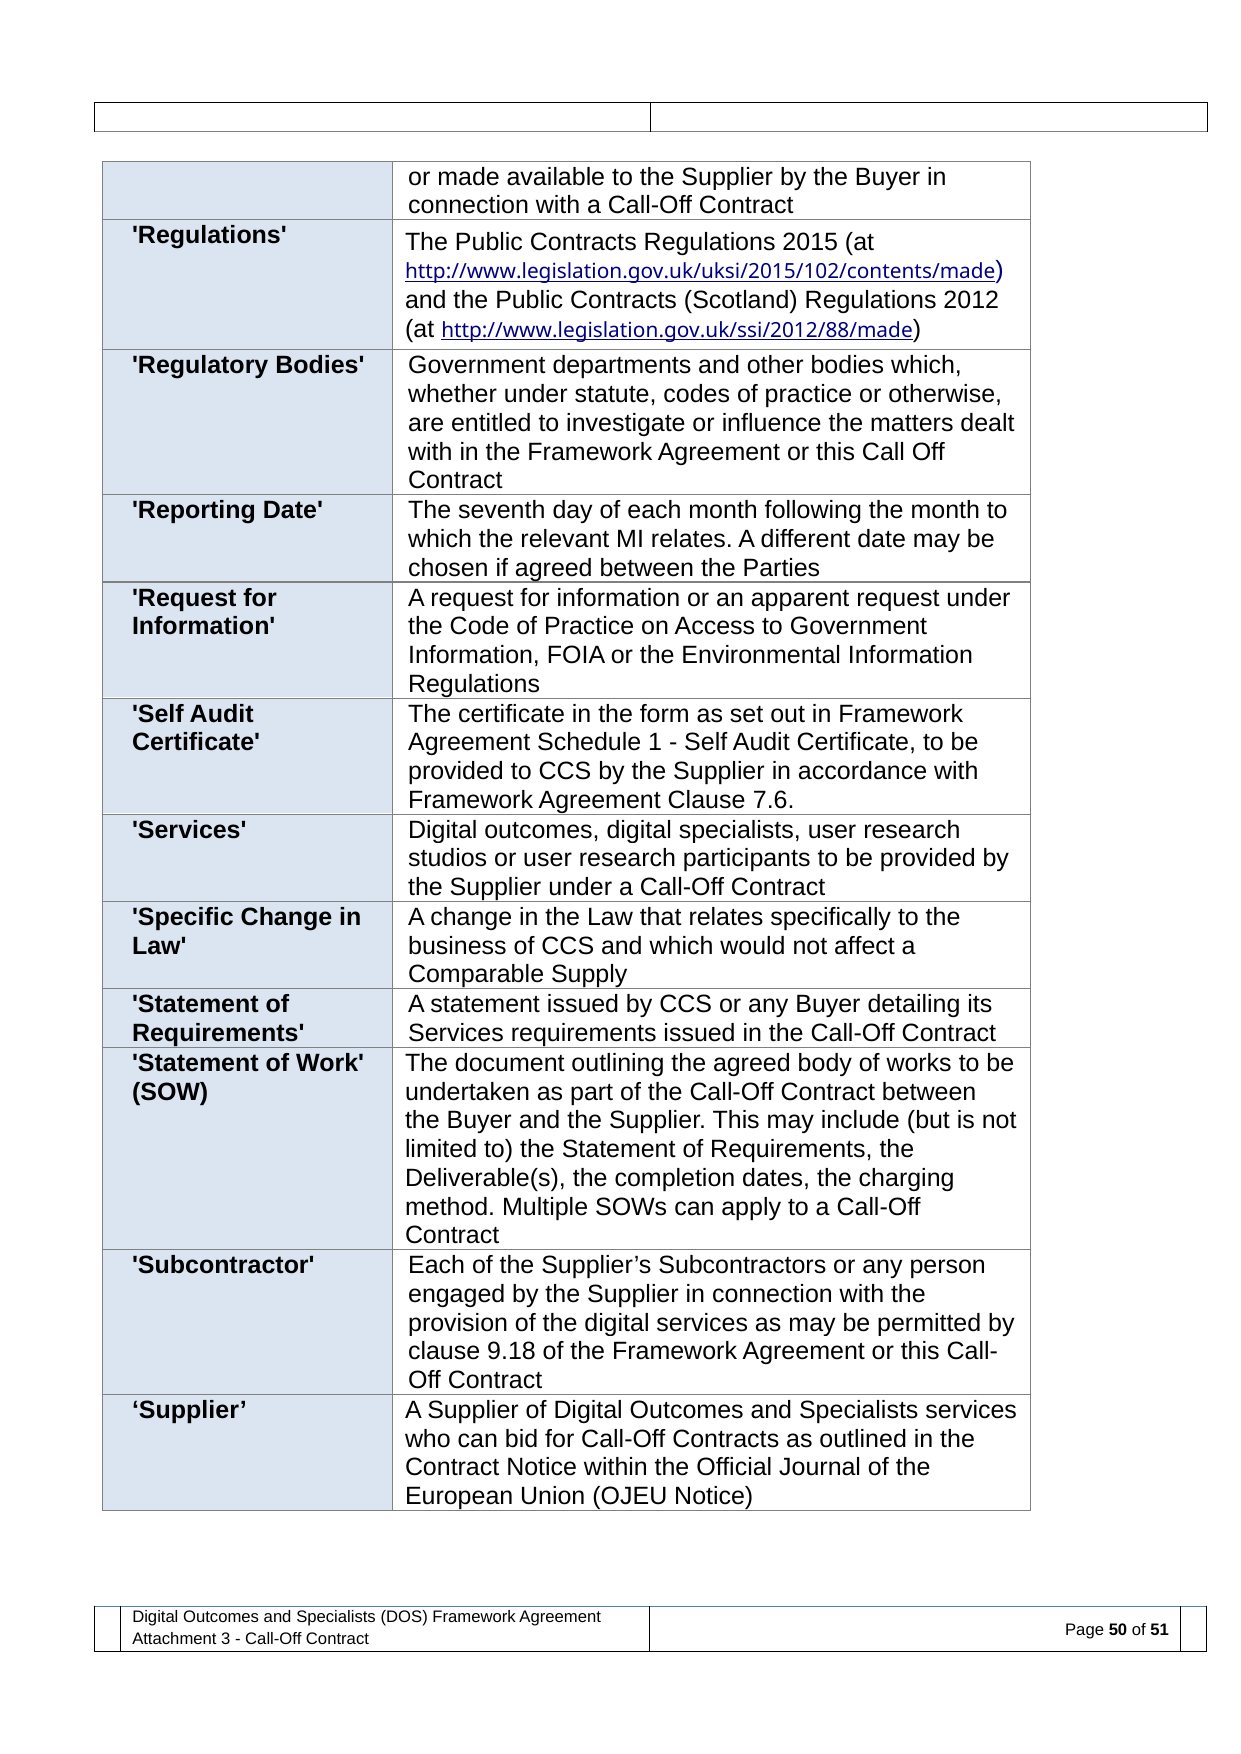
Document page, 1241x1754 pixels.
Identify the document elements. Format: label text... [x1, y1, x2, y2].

table_cell 'Regulations' [103, 220, 392, 349]
table_cell The certificate in the form as set out in Framework Agreement Schedule 1 - Self Audit Certificate, to be provided to CCS by the Supplier in accordance with Framework Agreement Clause 7.6. [393, 699, 1030, 813]
table_cell Government departments and other bodies which, whether under statute, codes of practice or otherwise, are entitled to investigate or influence the matters dealt with in the Framework Agreement or this Call Off Contract [393, 350, 1030, 494]
table_cell 'Request for Information' [103, 583, 392, 697]
table_cell The Public Contracts Regulations 2015 (at http://www.legislation.gov.uk/uksi/2015/102/contents/made) and the Public Contracts (Scotland) Regulations 2012 (at http://www.legislation.gov.uk/ssi/2012/88/made) [393, 220, 1030, 349]
table_cell or made available to the Supplier by the Buyer in connection with a Call-Off Contract [393, 162, 1030, 219]
table_cell Digital outcomes, digital specialists, user research studios or user research participants to be provided by the Supplier under a Call-Off Contract [393, 815, 1030, 901]
table_cell A request for information or an apparent request under the Code of Practice on Access to Government Information, FOIA or the Environmental Information Regulations [393, 583, 1030, 697]
table_cell 'Statement of Work' (SOW) [103, 1048, 392, 1249]
table_cell Each of the Supplier’s Subcontractors or any person engaged by the Supplier in connection with the provision of the digital services as may be permitted by clause 9.18 of the Framework Agreement or this Call-Off Contract [393, 1250, 1030, 1394]
table_cell The seventh day of each month following the month to which the relevant MI relates. A different date may be chosen if agreed between the Parties [393, 495, 1030, 581]
table_cell 'Services' [103, 815, 392, 901]
table_cell 'Regulatory Bodies' [103, 350, 392, 494]
table_cell 'Self Audit Certificate' [103, 699, 392, 813]
table_cell 'Reporting Date' [103, 495, 392, 581]
table_cell 'Statement of Requirements' [103, 989, 392, 1047]
table_cell A Supplier of Digital Outcomes and Specialists services who can bid for Call-Off Contracts as outlined in the Contract Notice within the Official Journal of the European Union (OJEU Notice) [393, 1395, 1030, 1510]
table_cell 'Subcontractor' [103, 1250, 392, 1394]
table_cell [103, 162, 392, 219]
table_cell The document outlining the agreed body of works to be undertaken as part of the Call-Off Contract between the Buyer and the Supplier. This may include (but is not limited to) the Statement of Requirements, the Deliverable(s), the completion dates, the charging method. Multiple SOWs can apply to a Call-Off Contract [393, 1048, 1030, 1249]
table_cell ‘Supplier’ [103, 1395, 392, 1510]
table_cell 'Specific Change in Law' [103, 902, 392, 988]
table_cell A statement issued by CCS or any Buyer detailing its Services requirements issued in the Call-Off Contract [393, 989, 1030, 1047]
table_cell A change in the Law that relates specifically to the business of CCS and which would not affect a Comparable Supply [393, 902, 1030, 988]
